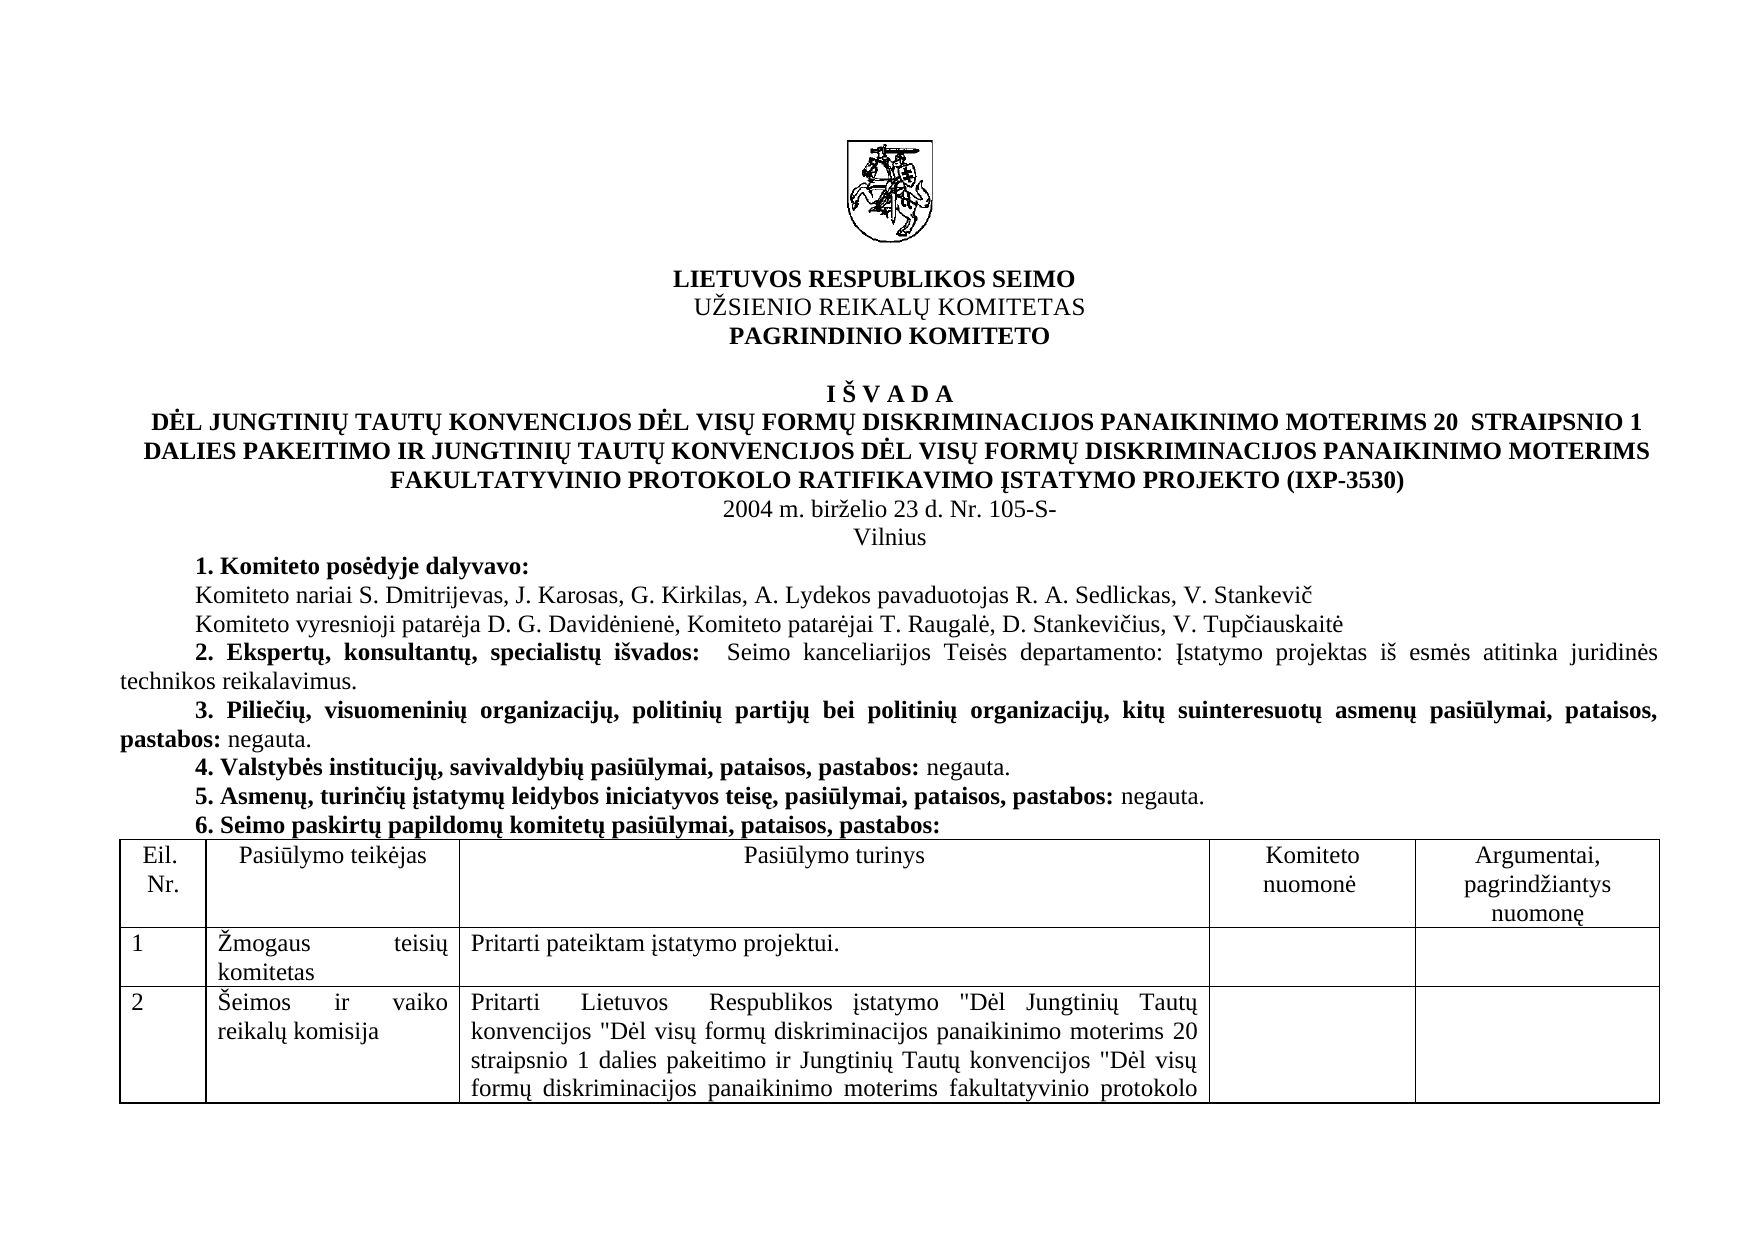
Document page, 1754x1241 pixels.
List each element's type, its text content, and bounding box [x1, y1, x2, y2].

text 5. Asmenų, turinčių įstatymų leidybos iniciatyvos teisę, pasiūlymai, pataisos, pastabos: negauta. [120, 781, 1659, 810]
text Vilnius [120, 522, 1659, 551]
text 6. Seimo paskirtų papildomų komitetų pasiūlymai, pataisos, pastabos: [120, 810, 1659, 839]
table_cell Pritarti pateiktam įstatymo projektui. [460, 928, 1209, 986]
text DĖL Jungtinių tautų Konvencijos DĖL visų formų diskriminacijos panaikinimo moterims 20 straipsnio 1 dalies pakeitimo ir Jungtinių tautų Konvencijos DĖL visų formų diskriminacijos panaikinimo moterims Fakultatyvinio protokolo RATIFIKAVIMO ĮSTATYMO PROJEKTO (IXP-3530) [135, 407, 1659, 494]
table_header Pasiūlymo teikėjas [207, 840, 459, 927]
table_cell Šeimos ir vaiko reikalų komisija [207, 987, 459, 1102]
table_cell 2 [121, 987, 205, 1102]
text 4. Valstybės institucijų, savivaldybių pasiūlymai, pataisos, pastabos: negauta. [120, 752, 1659, 781]
text LIETUVOS RESPUBLIKOS SEIMO [120, 264, 1629, 292]
table_cell [1210, 987, 1415, 1102]
table_cell Žmogaus teisių komitetas [207, 928, 459, 986]
text UŽSIENIO REIKALŲ KOMITETAS [120, 292, 1659, 321]
text 3. Piliečių, visuomeninių organizacijų, politinių partijų bei politinių organizacijų, kitų suinteresuotų asmenų pasiūlymai, pataisos, pastabos: negauta. [120, 695, 1659, 752]
text Komiteto nariai S. Dmitrijevas, J. Karosas, G. Kirkilas, A. Lydekos pavaduotojas R. A. Sedlickas, V. Stankevič [120, 580, 1659, 609]
table_cell 1 [121, 928, 205, 986]
table_header Eil. Nr. [121, 840, 205, 927]
table_header Komiteto nuomonė [1210, 840, 1415, 927]
table_header Argumentai, pagrindžiantys nuomonę [1416, 840, 1659, 927]
text 1. Komiteto posėdyje dalyvavo: [120, 551, 1659, 580]
text I Š V A D A [120, 379, 1659, 407]
table_cell [1210, 928, 1415, 986]
table_cell Pritarti Lietuvos Respublikos įstatymo "Dėl Jungtinių Tautų konvencijos "Dėl visų formų diskriminacijos panaikinimo moterims 20 straipsnio 1 dalies pakeitimo ir Jungtinių Tautų konvencijos "Dėl visų formų diskriminacijos panaikinimo moterims fakultatyvinio protokolo [460, 987, 1209, 1102]
table_header Pasiūlymo turinys [460, 840, 1209, 927]
text 2004 m. birželio 23 d. Nr. 105-S- [120, 494, 1659, 522]
table_cell [1416, 987, 1659, 1102]
text Komiteto vyresnioji patarėja D. G. Davidėnienė, Komiteto patarėjai T. Raugalė, D. Stankevičius, V. Tupčiauskaitė [120, 609, 1659, 637]
table_cell [1416, 928, 1659, 986]
text 2. Ekspertų, konsultantų, specialistų išvados: Seimo kanceliarijos Teisės departamento: Įstatymo projektas iš esmės atitinka juridinės technikos reikalavimus. [120, 637, 1659, 695]
text PAGRINDINIO KOMITETO [120, 321, 1659, 350]
